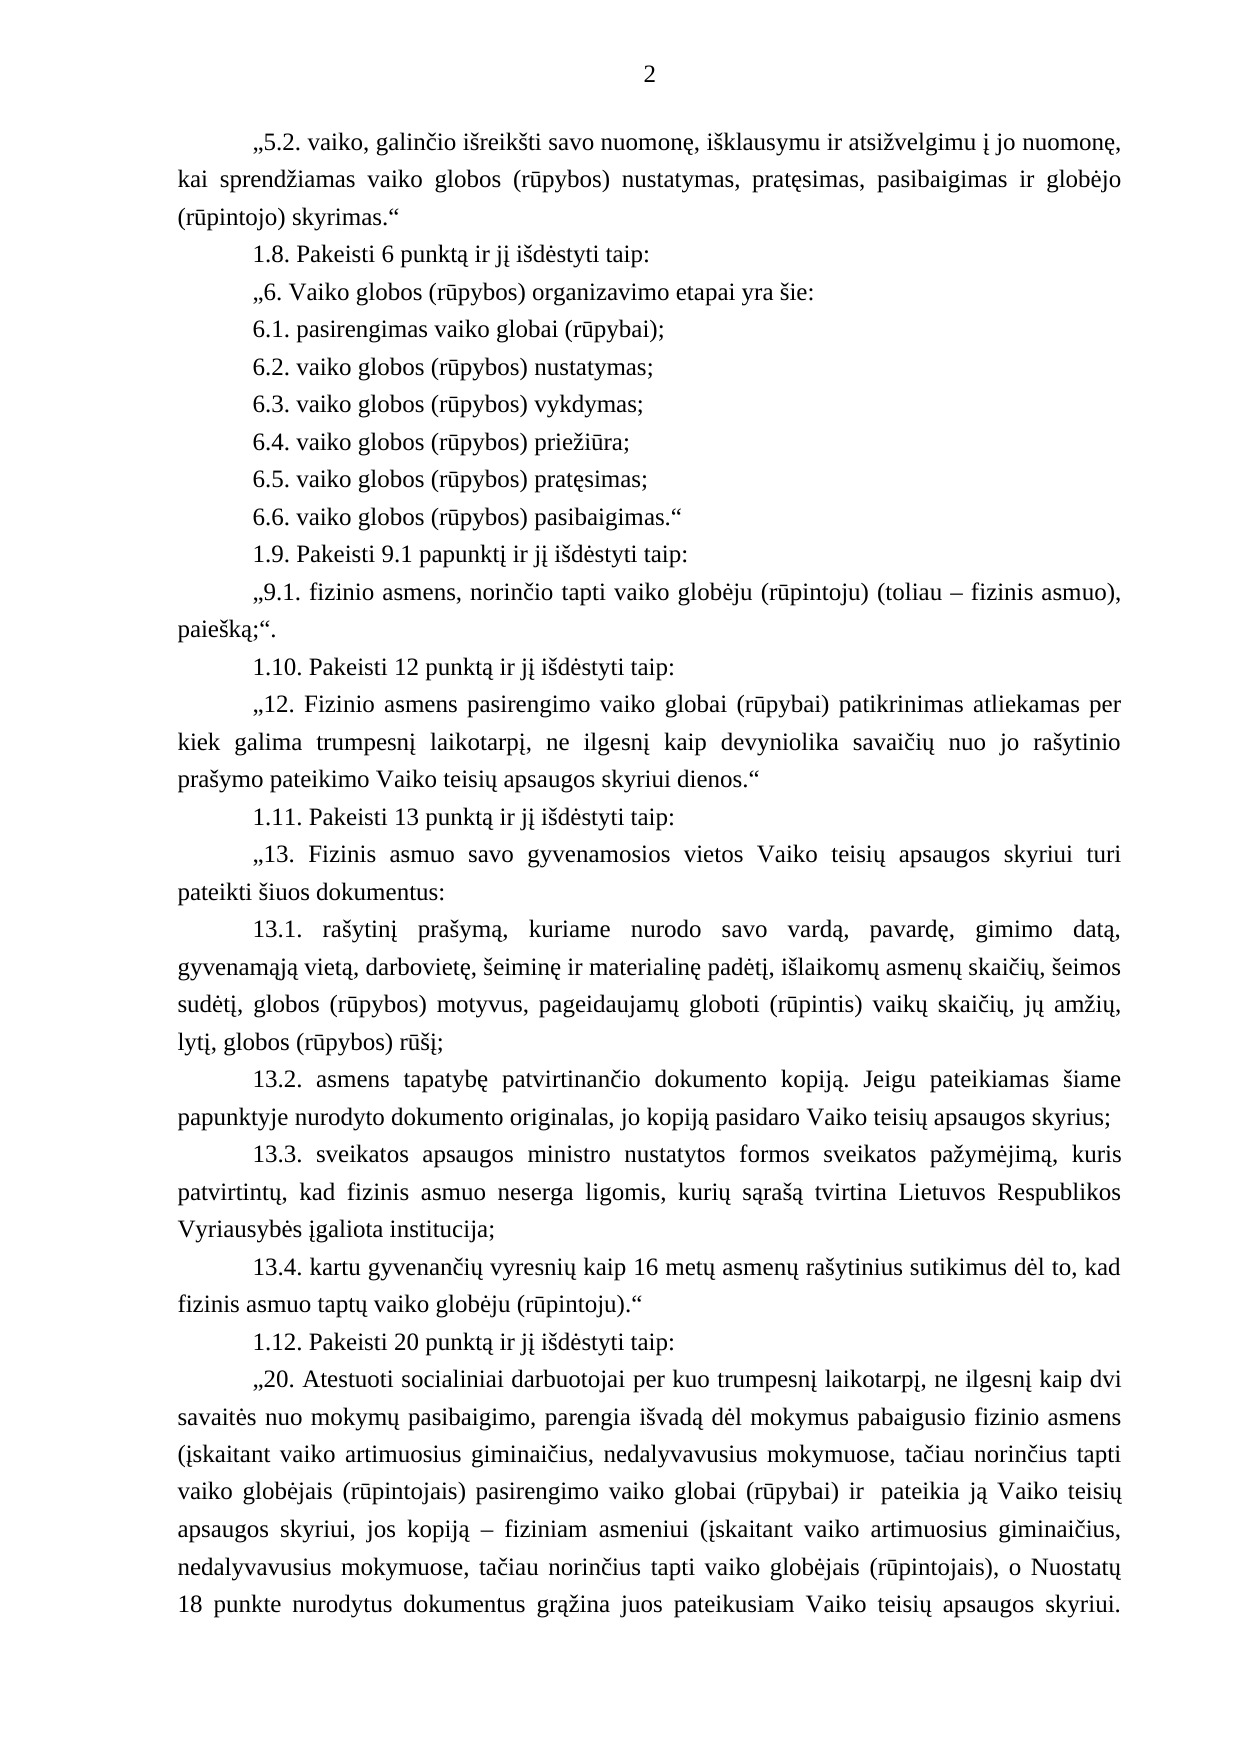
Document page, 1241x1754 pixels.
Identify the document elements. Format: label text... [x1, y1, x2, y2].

text „12. Fizinio asmens pasirengimo vaiko globai (rūpybai) patikrinimas atliekamas per kiek galima trumpesnį laikotarpį, ne ilgesnį kaip devyniolika savaičių nuo jo rašytinio prašymo pateikimo Vaiko teisių apsaugos skyriui dienos.“ [177, 681, 1122, 793]
text „13. Fizinis asmuo savo gyvenamosios vietos Vaiko teisių apsaugos skyriui turi pateikti šiuos dokumentus: [177, 831, 1122, 906]
text 1.10. Pakeisti 12 punktą ir jį išdėstyti taip: [177, 643, 1122, 681]
text 6.3. vaiko globos (rūpybos) vykdymas; [177, 381, 1122, 418]
text 6.1. pasirengimas vaiko globai (rūpybai); [177, 306, 1122, 343]
text „6. Vaiko globos (rūpybos) organizavimo etapai yra šie: [177, 268, 1122, 306]
text 13.2. asmens tapatybę patvirtinančio dokumento kopiją. Jeigu pateikiamas šiame papunktyje nurodyto dokumento originalas, jo kopiją pasidaro Vaiko teisių apsaugos skyrius; [177, 1056, 1122, 1131]
text 1.8. Pakeisti 6 punktą ir jį išdėstyti taip: [177, 231, 1122, 268]
text „5.2. vaiko, galinčio išreikšti savo nuomonę, išklausymu ir atsižvelgimu į jo nuomonę, kai sprendžiamas vaiko globos (rūpybos) nustatymas, pratęsimas, pasibaigimas ir globėjo (rūpintojo) skyrimas.“ [177, 118, 1122, 231]
text 13.4. kartu gyvenančių vyresnių kaip 16 metų asmenų rašytinius sutikimus dėl to, kad fizinis asmuo taptų vaiko globėju (rūpintoju).“ [177, 1243, 1122, 1318]
text 6.5. vaiko globos (rūpybos) pratęsimas; [177, 456, 1122, 493]
text 6.4. vaiko globos (rūpybos) priežiūra; [177, 418, 1122, 456]
text „9.1. fizinio asmens, norinčio tapti vaiko globėju (rūpintoju) (toliau – fizinis asmuo), paiešką;“. [177, 568, 1122, 643]
text 1.11. Pakeisti 13 punktą ir jį išdėstyti taip: [177, 793, 1122, 831]
text 6.2. vaiko globos (rūpybos) nustatymas; [177, 343, 1122, 381]
text 1.9. Pakeisti 9.1 papunktį ir jį išdėstyti taip: [177, 531, 1122, 568]
text „20. Atestuoti socialiniai darbuotojai per kuo trumpesnį laikotarpį, ne ilgesnį kaip dvi savaitės nuo mokymų pasibaigimo, parengia išvadą dėl mokymus pabaigusio fizinio asmens (įskaitant vaiko artimuosius giminaičius, nedalyvavusius mokymuose, tačiau norinčius tapti vaiko globėjais (rūpintojais) pasirengimo vaiko globai (rūpybai) ir pateikia ją Vaiko teisių apsaugos skyriui, jos kopiją – fiziniam asmeniui (įskaitant vaiko artimuosius giminaičius, nedalyvavusius mokymuose, tačiau norinčius tapti vaiko globėjais (rūpintojais), o Nuostatų 18 punkte nurodytus dokumentus grąžina juos pateikusiam Vaiko teisių apsaugos skyriui. [177, 1356, 1122, 1618]
text 13.3. sveikatos apsaugos ministro nustatytos formos sveikatos pažymėjimą, kuris patvirtintų, kad fizinis asmuo neserga ligomis, kurių sąrašą tvirtina Lietuvos Respublikos Vyriausybės įgaliota institucija; [177, 1131, 1122, 1243]
text 1.12. Pakeisti 20 punktą ir jį išdėstyti taip: [177, 1318, 1122, 1356]
text 13.1. rašytinį prašymą, kuriame nurodo savo vardą, pavardę, gimimo datą, gyvenamąją vietą, darbovietę, šeiminę ir materialinę padėtį, išlaikomų asmenų skaičių, šeimos sudėtį, globos (rūpybos) motyvus, pageidaujamų globoti (rūpintis) vaikų skaičių, jų amžių, lytį, globos (rūpybos) rūšį; [177, 906, 1122, 1056]
text 6.6. vaiko globos (rūpybos) pasibaigimas.“ [177, 493, 1122, 531]
